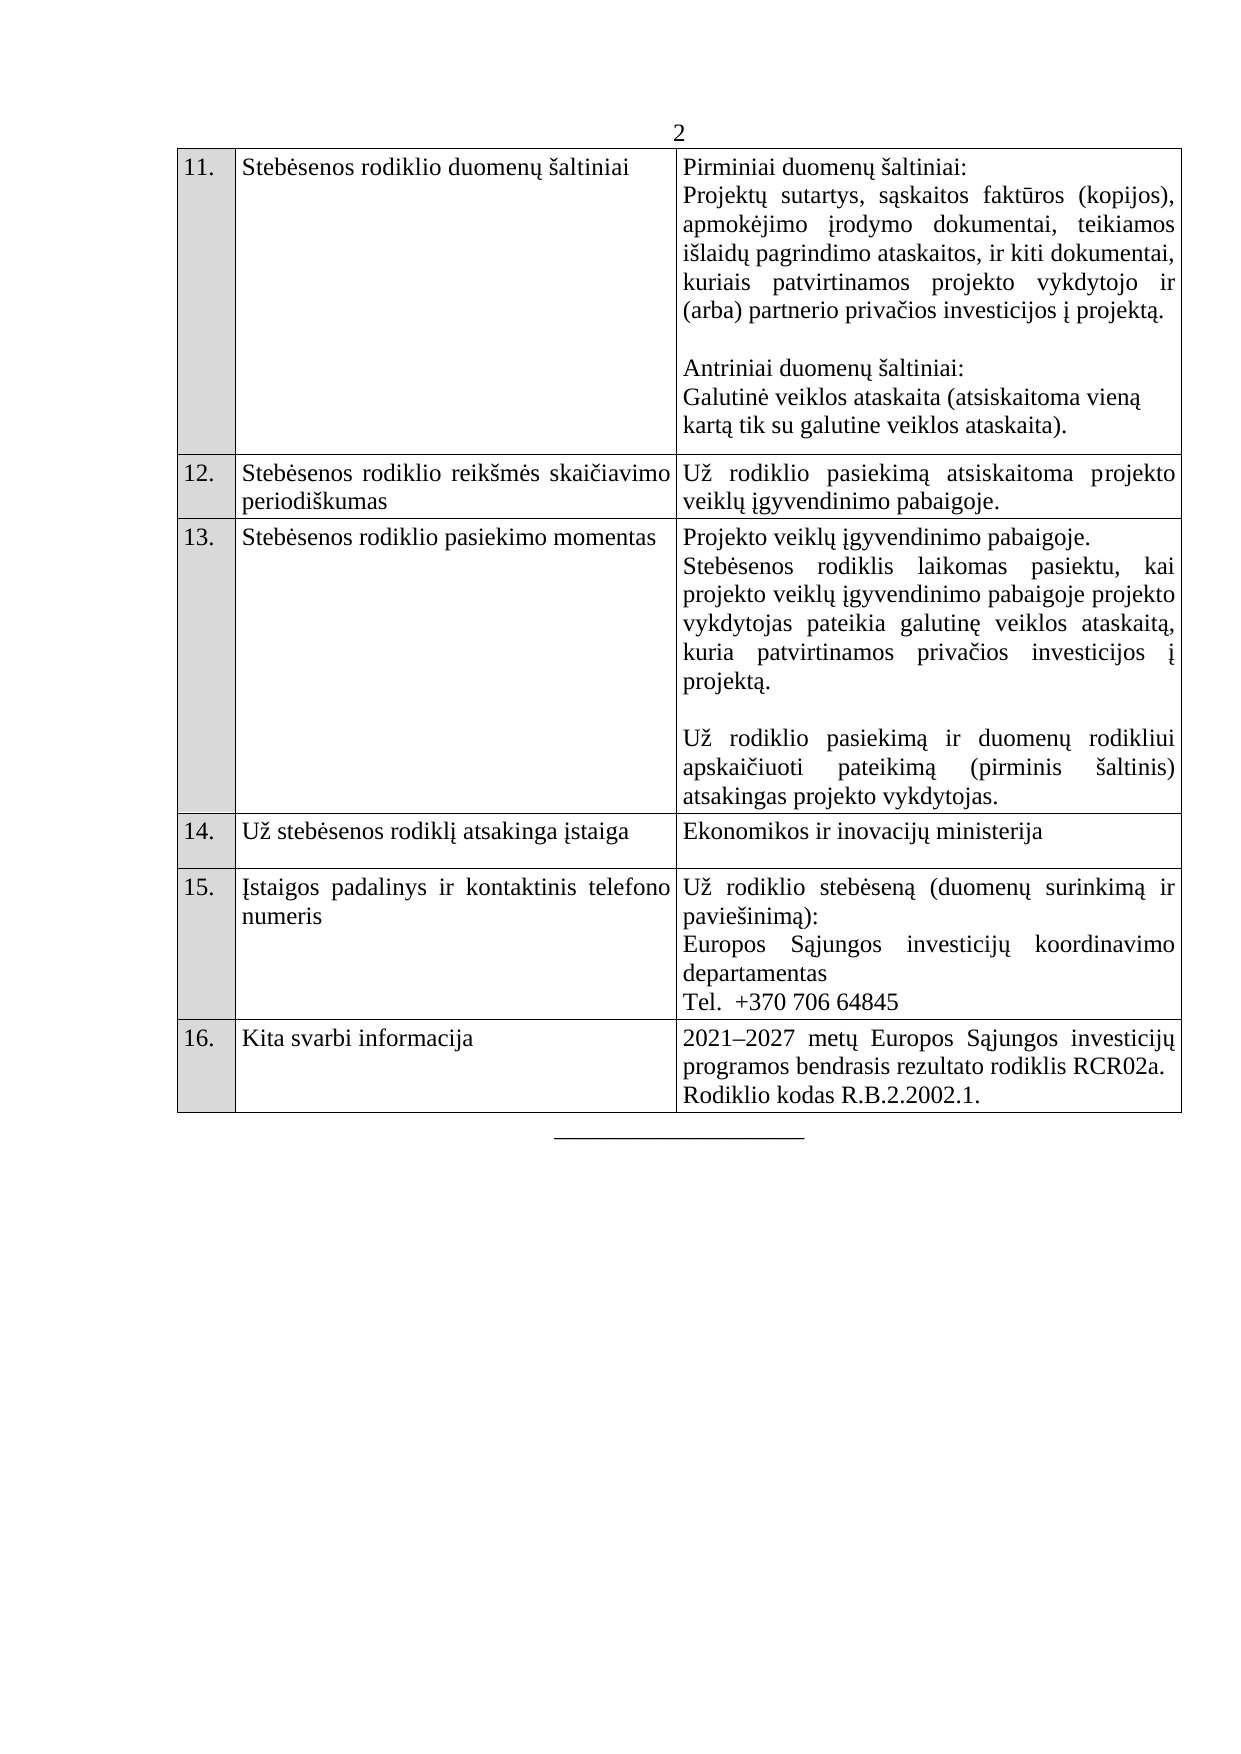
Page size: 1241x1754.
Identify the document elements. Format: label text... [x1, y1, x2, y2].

table_cell 13. [178, 519, 235, 812]
table_cell Kita svarbi informacija [236, 1020, 676, 1112]
table_cell 12. [178, 455, 235, 518]
table_cell 2021–2027 metų Europos Sąjungos investicijų programos bendrasis rezultato rodiklis RCR02a. Rodiklio kodas R.B.2.2002.1. [677, 1020, 1181, 1112]
table_cell Stebėsenos rodiklio duomenų šaltiniai [236, 149, 676, 454]
table_cell Ekonomikos ir inovacijų ministerija [677, 814, 1181, 868]
table_cell Projekto veiklų įgyvendinimo pabaigoje. Stebėsenos rodiklis laikomas pasiektu, kai projekto veiklų įgyvendinimo pabaigoje projekto vykdytojas pateikia galutinę veiklos ataskaitą, kuria patvirtinamos privačios investicijos į projektą. Už rodiklio pasiekimą ir duomenų rodikliui apskaičiuoti pateikimą (pirminis šaltinis) atsakingas projekto vykdytojas. [677, 519, 1181, 812]
text ____________________ [177, 1113, 1181, 1142]
table_cell 11. [178, 149, 235, 454]
table_cell Įstaigos padalinys ir kontaktinis telefono numeris [236, 869, 676, 1019]
table_cell Už stebėsenos rodiklį atsakinga įstaiga [236, 814, 676, 868]
table_cell 15. [178, 869, 235, 1019]
table_cell Už rodiklio stebėseną (duomenų surinkimą ir paviešinimą): Europos Sąjungos investicijų koordinavimo departamentas Tel. +370 706 64845 [677, 869, 1181, 1019]
table_cell Stebėsenos rodiklio pasiekimo momentas [236, 519, 676, 812]
table_cell Stebėsenos rodiklio reikšmės skaičiavimo periodiškumas [236, 455, 676, 518]
table_cell 14. [178, 814, 235, 868]
table_cell 16. [178, 1020, 235, 1112]
table_cell Už rodiklio pasiekimą atsiskaitoma projekto veiklų įgyvendinimo pabaigoje. [677, 455, 1181, 518]
table_cell Pirminiai duomenų šaltiniai: Projektų sutartys, sąskaitos faktūros (kopijos), apmokėjimo įrodymo dokumentai, teikiamos išlaidų pagrindimo ataskaitos, ir kiti dokumentai, kuriais patvirtinamos projekto vykdytojo ir (arba) partnerio privačios investicijos į projektą. Antriniai duomenų šaltiniai: Galutinė veiklos ataskaita (atsiskaitoma vieną kartą tik su galutine veiklos ataskaita). [677, 149, 1181, 454]
